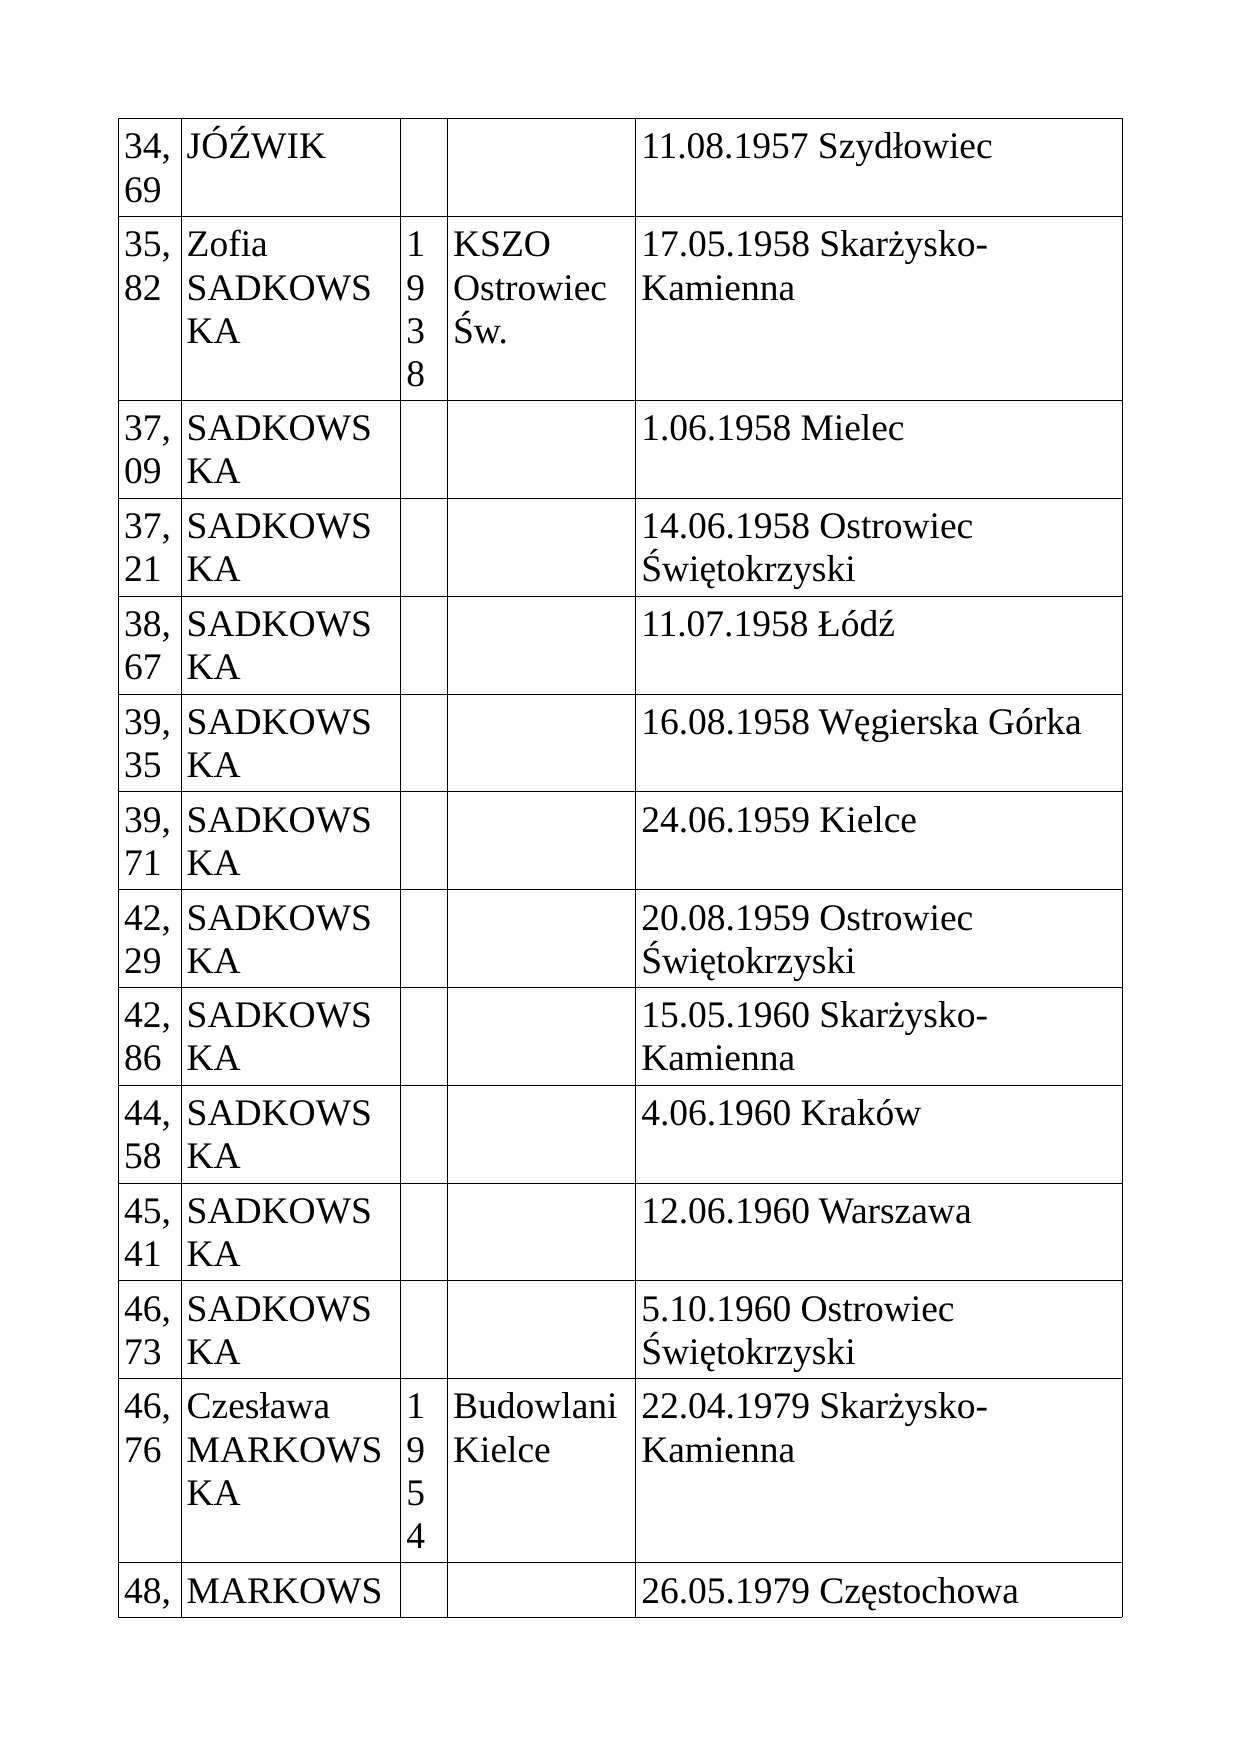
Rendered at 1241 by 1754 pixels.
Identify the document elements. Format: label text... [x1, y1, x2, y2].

table_cell 1.06.1958 Mielec [636, 401, 1122, 498]
table_cell SADKOWSKA [182, 1184, 400, 1280]
table_cell [448, 988, 635, 1085]
table_cell 35,82 [119, 217, 181, 400]
table_cell 34,69 [119, 119, 181, 216]
table_cell 46,73 [119, 1281, 181, 1378]
table_cell [448, 890, 635, 987]
table_cell 20.08.1959 Ostrowiec Świętokrzyski [636, 890, 1122, 987]
table_cell 4.06.1960 Kraków [636, 1086, 1122, 1182]
table_cell 24.06.1959 Kielce [636, 792, 1122, 889]
table_cell [448, 1563, 635, 1617]
table_cell 45,41 [119, 1184, 181, 1280]
table_cell [448, 119, 635, 216]
table_cell SADKOWSKA [182, 1086, 400, 1182]
table_cell 46,76 [119, 1379, 181, 1562]
table_cell 11.07.1958 Łódź [636, 597, 1122, 693]
table_cell [401, 1563, 447, 1617]
table_cell SADKOWSKA [182, 401, 400, 498]
table_cell [401, 792, 447, 889]
table_cell KSZO Ostrowiec Św. [448, 217, 635, 400]
table_cell SADKOWSKA [182, 988, 400, 1085]
table_cell 16.08.1958 Węgierska Górka [636, 695, 1122, 791]
table_cell 48, [119, 1563, 181, 1617]
table_cell 42,86 [119, 988, 181, 1085]
table_cell [401, 1184, 447, 1280]
table_cell Zofia SADKOWSKA [182, 217, 400, 400]
table_cell [448, 695, 635, 791]
table_cell [448, 1086, 635, 1182]
table_cell Czesława MARKOWSKA [182, 1379, 400, 1562]
table_cell 22.04.1979 Skarżysko-Kamienna [636, 1379, 1122, 1562]
table_cell [448, 499, 635, 596]
table_cell MARKOWS [182, 1563, 400, 1617]
table_cell 37,21 [119, 499, 181, 596]
table_cell SADKOWSKA [182, 597, 400, 693]
table_cell 39,71 [119, 792, 181, 889]
table_cell SADKOWSKA [182, 890, 400, 987]
table_cell [448, 792, 635, 889]
table_cell 37,09 [119, 401, 181, 498]
table_cell 14.06.1958 Ostrowiec Świętokrzyski [636, 499, 1122, 596]
table_cell 17.05.1958 Skarżysko-Kamienna [636, 217, 1122, 400]
table_cell [401, 597, 447, 693]
table_cell 1938 [401, 217, 447, 400]
table_cell [448, 401, 635, 498]
table_cell [448, 1184, 635, 1280]
table_cell SADKOWSKA [182, 695, 400, 791]
table_cell 12.06.1960 Warszawa [636, 1184, 1122, 1280]
table_cell [401, 1086, 447, 1182]
table_cell SADKOWSKA [182, 792, 400, 889]
table_cell SADKOWSKA [182, 1281, 400, 1378]
table_cell 42,29 [119, 890, 181, 987]
table_cell 5.10.1960 Ostrowiec Świętokrzyski [636, 1281, 1122, 1378]
table_cell SADKOWSKA [182, 499, 400, 596]
table_cell [401, 695, 447, 791]
table_cell [401, 988, 447, 1085]
table_cell [401, 1281, 447, 1378]
table_cell 1954 [401, 1379, 447, 1562]
table_cell [401, 119, 447, 216]
table_cell [401, 401, 447, 498]
table_cell [448, 1281, 635, 1378]
table_cell 11.08.1957 Szydłowiec [636, 119, 1122, 216]
table_cell 44,58 [119, 1086, 181, 1182]
table_cell [401, 890, 447, 987]
table_cell 15.05.1960 Skarżysko-Kamienna [636, 988, 1122, 1085]
table_cell 26.05.1979 Częstochowa [636, 1563, 1122, 1617]
table_cell 38,67 [119, 597, 181, 693]
table_cell Budowlani Kielce [448, 1379, 635, 1562]
table_cell [448, 597, 635, 693]
table_cell JÓŹWIK [182, 119, 400, 216]
table_cell 39,35 [119, 695, 181, 791]
table_cell [401, 499, 447, 596]
